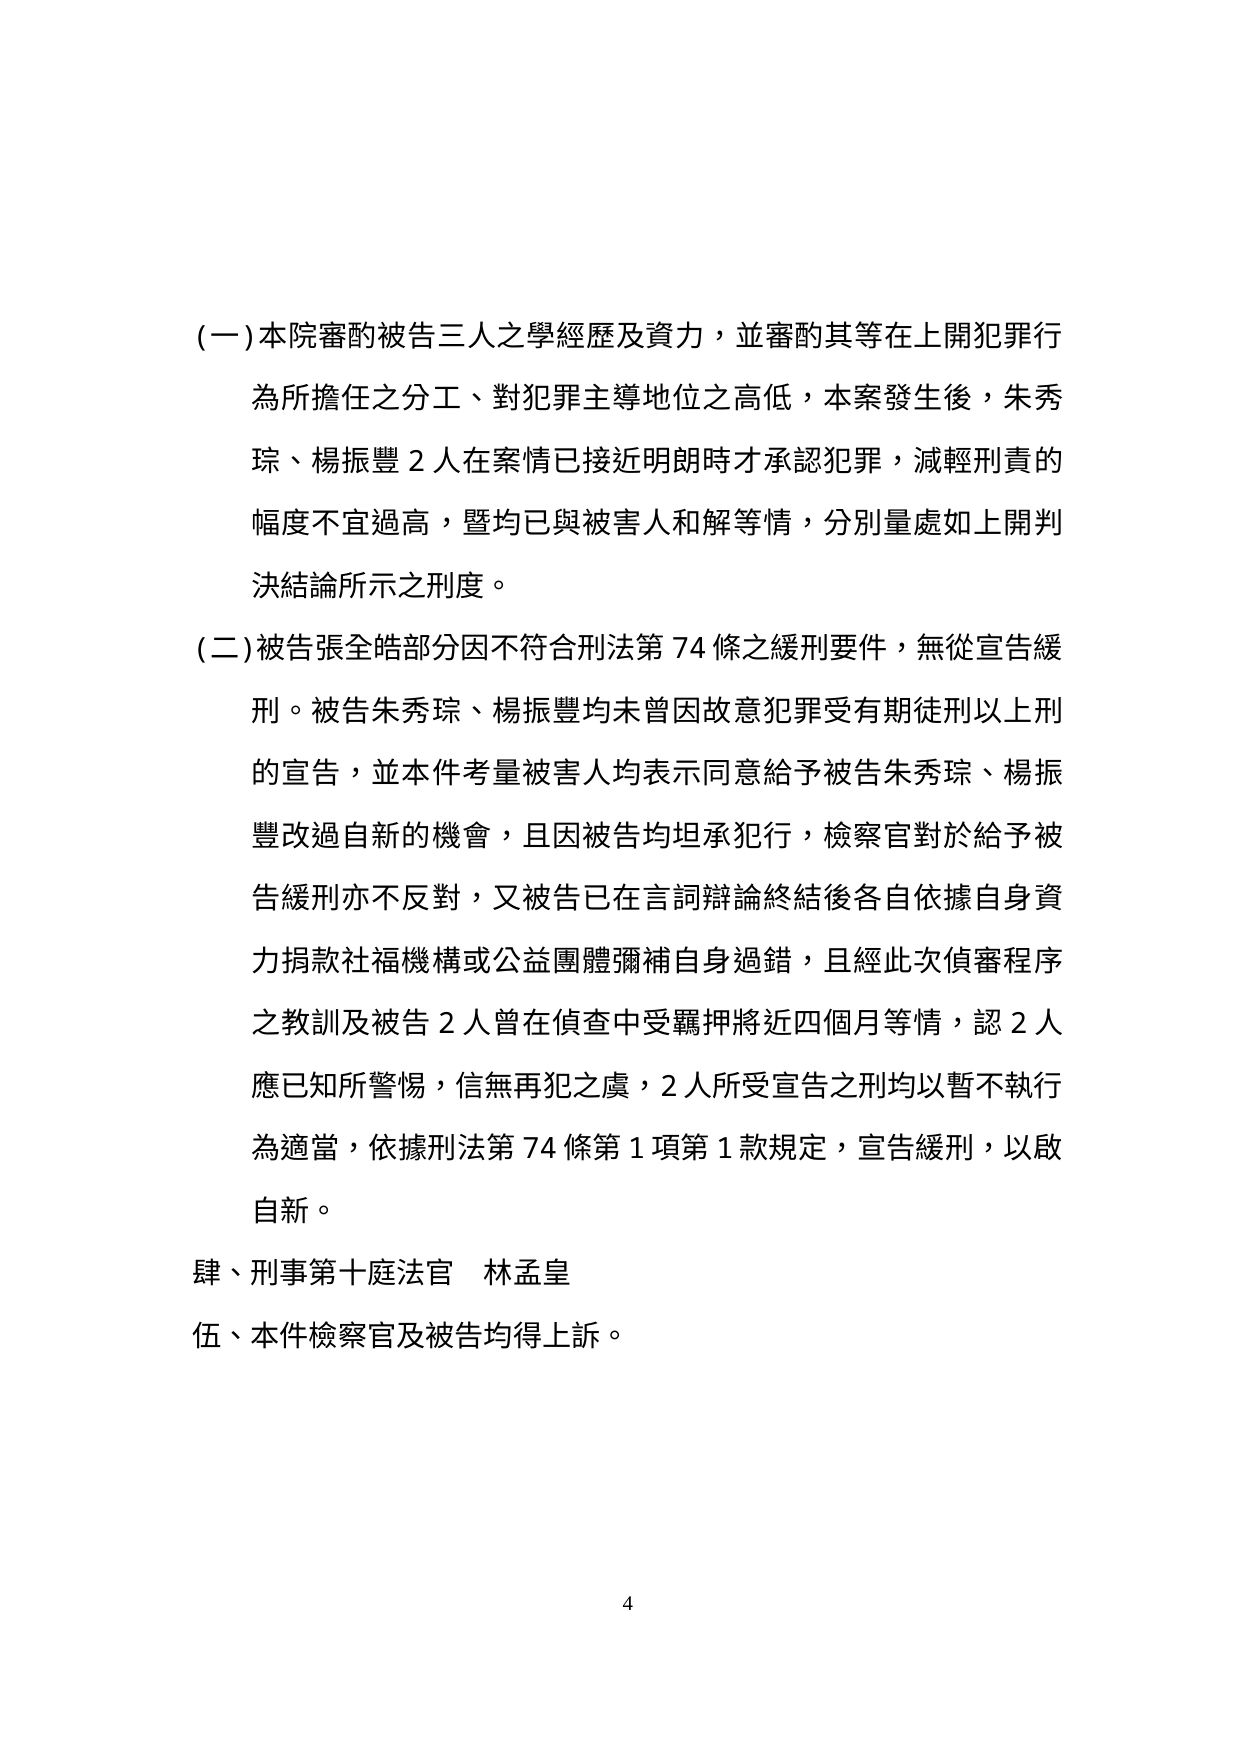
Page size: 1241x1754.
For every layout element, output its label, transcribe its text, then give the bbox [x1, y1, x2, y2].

text (一)本院審酌被告三人之學經歷及資力，並審酌其等在上開犯罪行為所擔任之分工、對犯罪主導地位之高低，本案發生後，朱秀琮、楊振豐2人在案情已接近明朗時才承認犯罪，減輕刑責的幅度不宜過高，暨均已與被害人和解等情，分別量處如上開判決結論所示之刑度。 [192, 292, 1063, 604]
text (二)被告張全皓部分因不符合刑法第74條之緩刑要件，無從宣告緩刑。被告朱秀琮、楊振豐均未曾因故意犯罪受有期徒刑以上刑的宣告，並本件考量被害人均表示同意給予被告朱秀琮、楊振豐改過自新的機會，且因被告均坦承犯行，檢察官對於給予被告緩刑亦不反對，又被告已在言詞辯論終結後各自依據自身資力捐款社福機構或公益團體彌補自身過錯，且經此次偵審程序之教訓及被告2人曾在偵查中受羈押將近四個月等情，認2人應已知所警惕，信無再犯之虞，2人所受宣告之刑均以暫不執行為適當，依據刑法第74條第1項第1款規定，宣告緩刑，以啟自新。 [192, 604, 1063, 1229]
text 伍、本件檢察官及被告均得上訴。 [192, 1292, 1063, 1354]
text 肆、刑事第十庭法官 林孟皇 [192, 1229, 1063, 1292]
